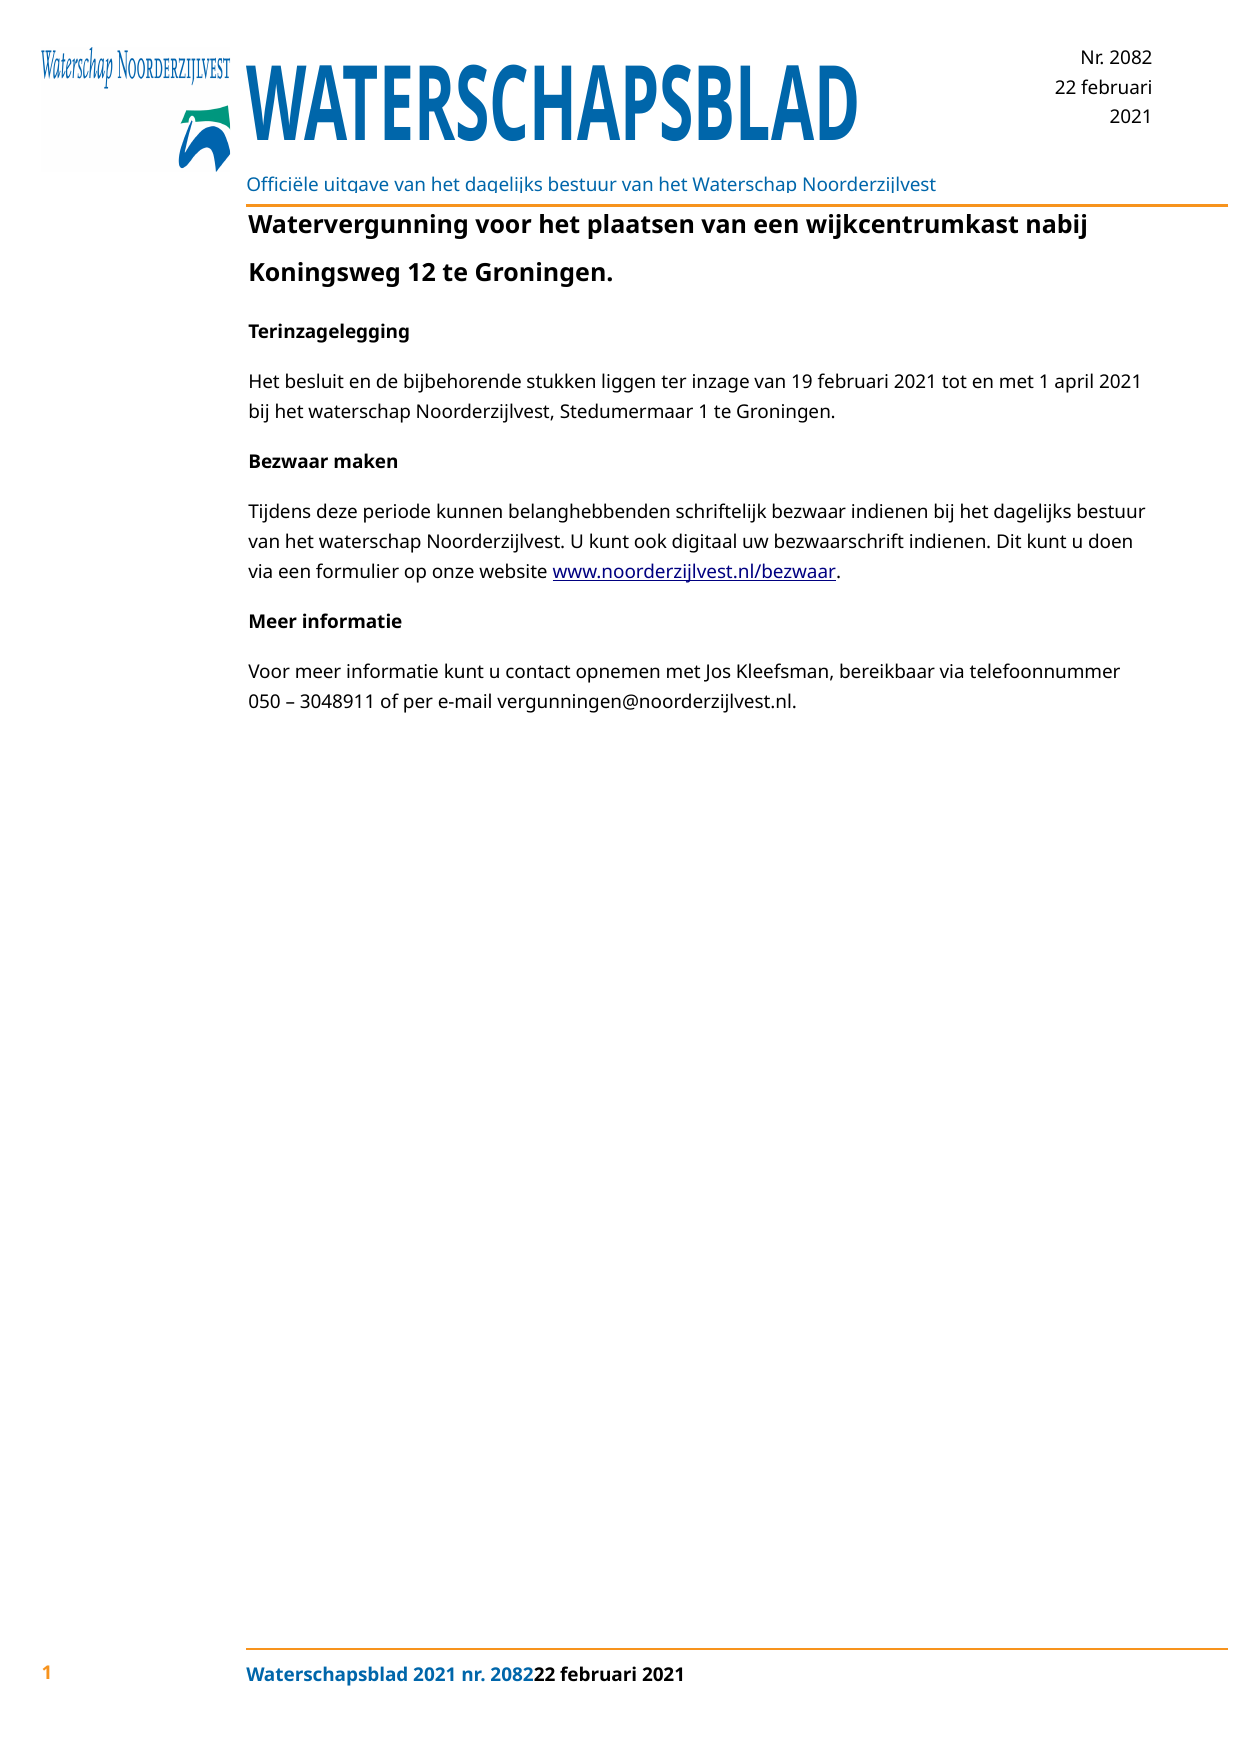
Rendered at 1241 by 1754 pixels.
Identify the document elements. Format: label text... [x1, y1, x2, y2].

text Meer informatie [248, 608, 1152, 634]
text Tijdens deze periode kunnen belanghebbenden schriftelijk bezwaar indienen bij het dagelijks bestuur van het waterschap Noorderzijlvest. U kunt ook digitaal uw bezwaarschrift indienen. Dit kunt u doen via een formulier op onze website www.noorderzijlvest.nl/bezwaar. [248, 499, 1152, 584]
text Het besluit en de bijbehorende stukken liggen ter inzage van 19 februari 2021 tot en met 1 april 2021 bij het waterschap Noorderzijlvest, Stedumermaar 1 te Groningen. [248, 368, 1152, 424]
picture [41, 47, 231, 172]
text Voor meer informatie kunt u contact opnemen met Jos Kleefsman, bereikbaar via telefoonnummer 050 – 3048911 of per e-mail vergunningen@noorderzijlvest.nl. [248, 659, 1152, 714]
text Terinzagelegging [248, 318, 1152, 344]
text Bezwaar maken [248, 448, 1152, 474]
text Watervergunning voor het plaatsen van een wijkcentrumkast nabij Koningsweg 12 te Groningen. [248, 207, 1152, 288]
